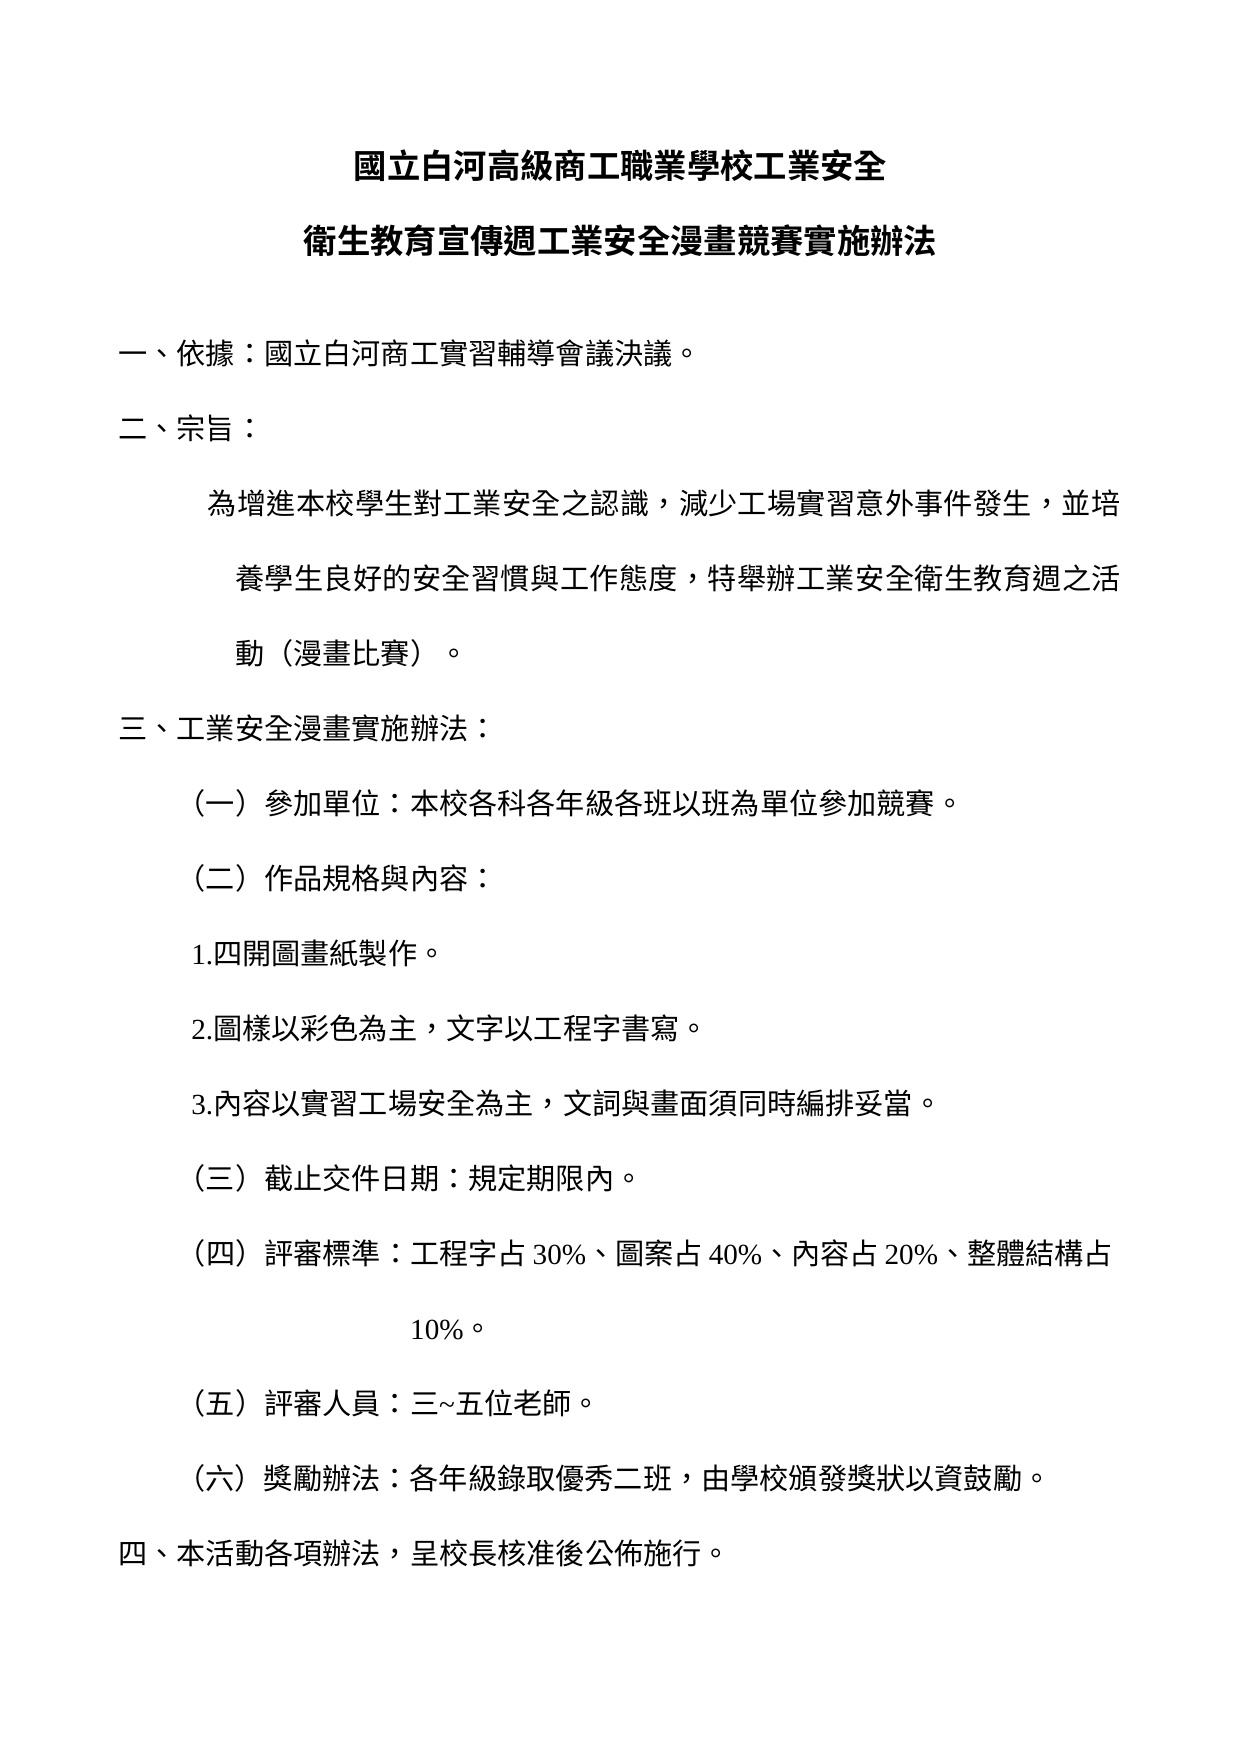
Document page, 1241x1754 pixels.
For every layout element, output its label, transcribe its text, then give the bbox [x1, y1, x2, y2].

text 四、本活動各項辦法，呈校長核准後公佈施行。 [118, 1514, 1122, 1589]
text 三、工業安全漫畫實施辦法： [118, 689, 1122, 764]
text 3.內容以實習工場安全為主，文詞與畫面須同時編排妥當。 [118, 1064, 1122, 1139]
text 二、宗旨： [118, 389, 1122, 464]
text （六）獎勵辦法：各年級錄取優秀二班，由學校頒發獎狀以資鼓勵。 [176, 1439, 1122, 1514]
text 為增進本校學生對工業安全之認識，減少工場實習意外事件發生，並培養學生良好的安全習慣與工作態度，特舉辦工業安全衛生教育週之活動（漫畫比賽）。 [118, 464, 1122, 689]
text 1.四開圖畫紙製作。 [118, 914, 1122, 989]
text 2.圖樣以彩色為主，文字以工程字書寫。 [118, 989, 1122, 1064]
text 一、依據：國立白河商工實習輔導會議決議。 [118, 314, 1122, 389]
text （四）評審標準：工程字占30%、圖案占40%、內容占20%、整體結構占10%。 [177, 1214, 1122, 1364]
text 衛生教育宣傳週工業安全漫畫競賽實施辦法 [118, 202, 1122, 277]
text （二）作品規格與內容： [118, 839, 1122, 914]
text 國立白河高級商工職業學校工業安全 [118, 127, 1122, 202]
text （三）截止交件日期：規定期限內。 [118, 1139, 1122, 1214]
text （一）參加單位：本校各科各年級各班以班為單位參加競賽。 [118, 764, 1122, 839]
text （五）評審人員：三~五位老師。 [118, 1364, 1122, 1439]
